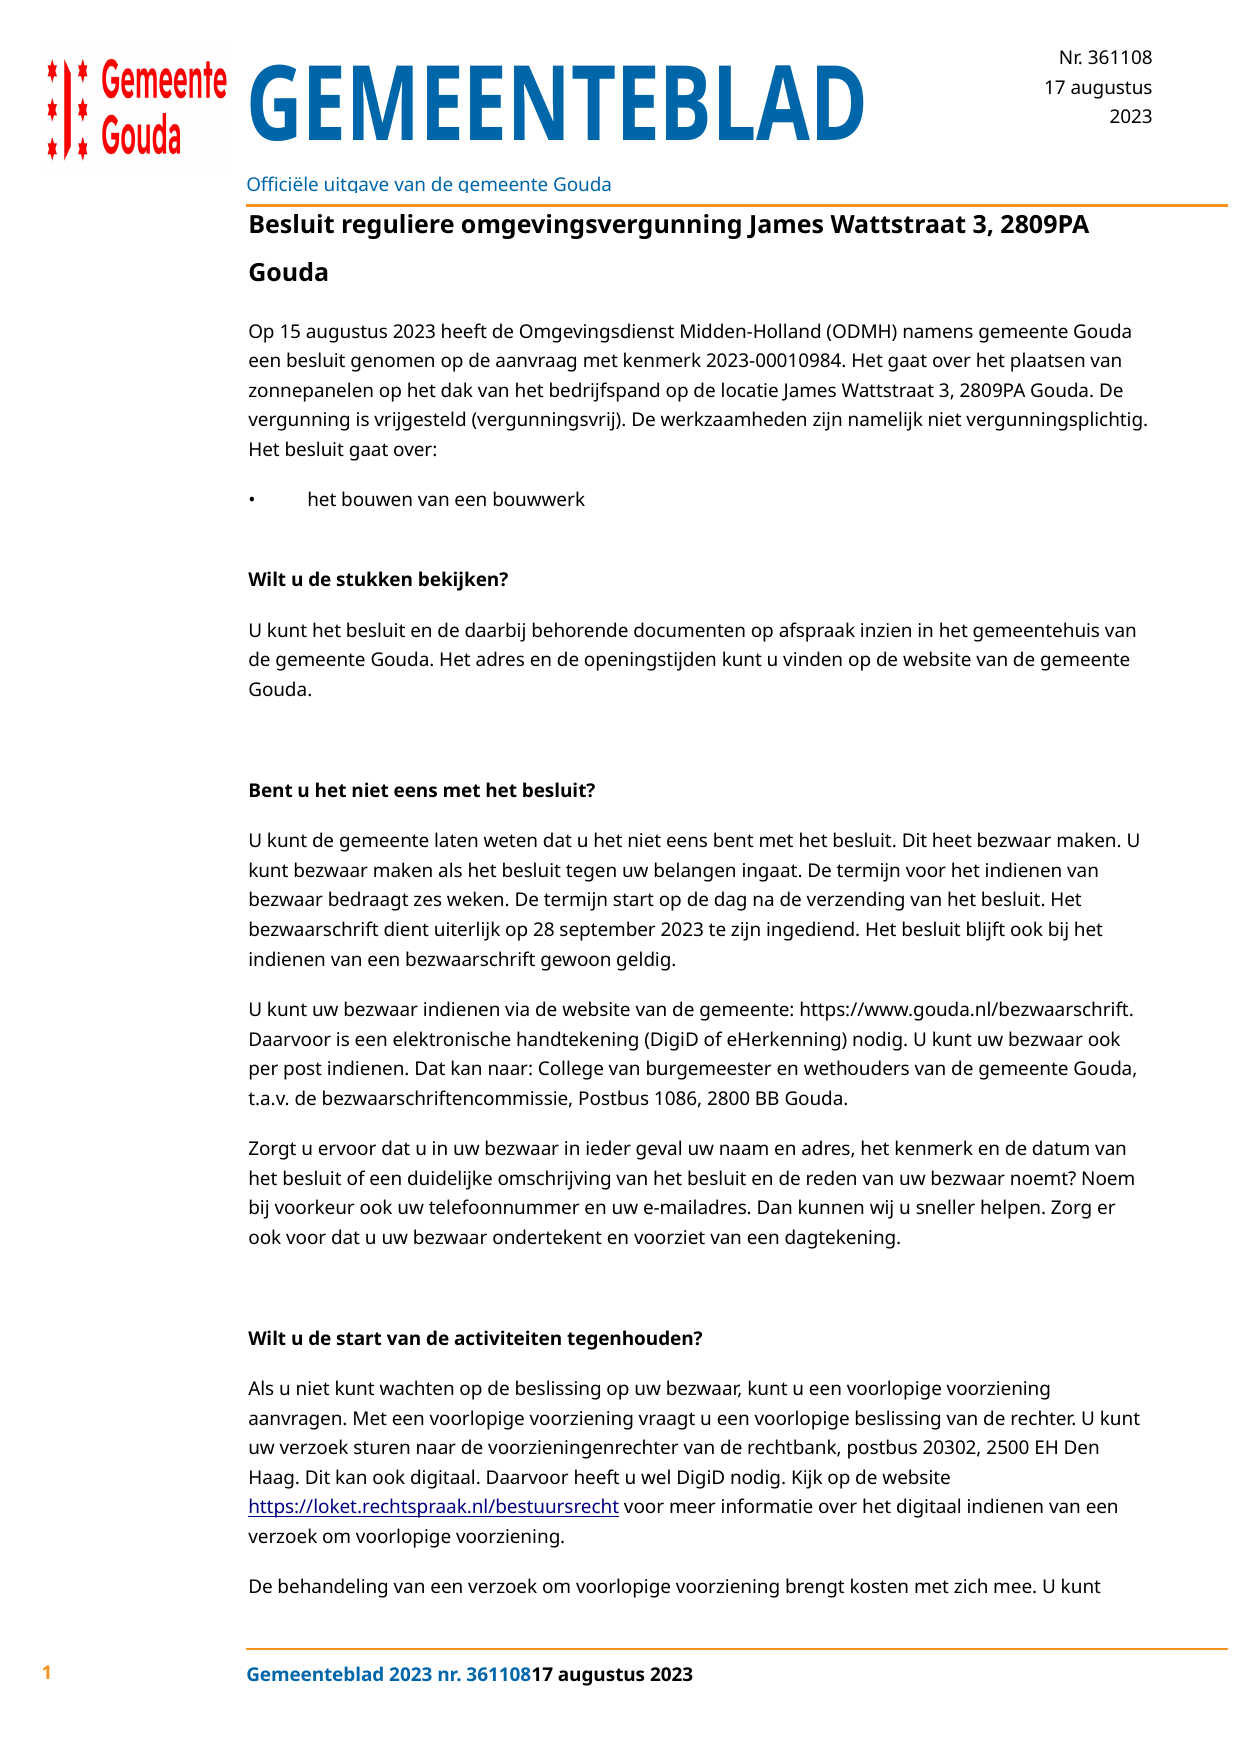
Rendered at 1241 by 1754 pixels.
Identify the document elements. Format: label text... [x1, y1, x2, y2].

text Op 15 augustus 2023 heeft de Omgevingsdienst Midden-Holland (ODMH) namens gemeente Gouda een besluit genomen op de aanvraag met kenmerk 2023-00010984. Het gaat over het plaatsen van zonnepanelen op het dak van het bedrijfspand op de locatie James Wattstraat 3, 2809PA Gouda. De vergunning is vrijgesteld (vergunningsvrij). De werkzaamheden zijn namelijk niet vergunningsplichtig. Het besluit gaat over: [248, 318, 1152, 462]
text De behandeling van een verzoek om voorlopige voorziening brengt kosten met zich mee. U kunt [248, 1574, 1152, 1599]
picture [41, 47, 231, 172]
text Zorgt u ervoor dat u in uw bezwaar in ieder geval uw naam en adres, het kenmerk en de datum van het besluit of een duidelijke omschrijving van het besluit en de reden van uw bezwaar noemt? Noem bij voorkeur ook uw telefoonnummer en uw e-mailadres. Dan kunnen wij u sneller helpen. Zorg er ook voor dat u uw bezwaar ondertekent en voorziet van een dagtekening. [248, 1135, 1152, 1250]
text Bent u het niet eens met het besluit? [248, 777, 1152, 803]
text U kunt de gemeente laten weten dat u het niet eens bent met het besluit. Dit heet bezwaar maken. U kunt bezwaar maken als het besluit tegen uw belangen ingaat. De termijn voor het indienen van bezwaar bedraagt zes weken. De termijn start op de dag na de verzending van het besluit. Het bezwaarschrift dient uiterlijk op 28 september 2023 te zijn ingediend. Het besluit blijft ook bij het indienen van een bezwaarschrift gewoon geldig. [248, 827, 1152, 972]
text U kunt het besluit en de daarbij behorende documenten op afspraak inzien in het gemeentehuis van de gemeente Gouda. Het adres en de openingstijden kunt u vinden op de website van de gemeente Gouda. [248, 617, 1152, 702]
text Wilt u de stukken bekijken? [248, 567, 1152, 592]
text Wilt u de start van de activiteiten tegenhouden? [248, 1325, 1152, 1351]
list het bouwen van een bouwwerk [248, 487, 1152, 512]
text Als u niet kunt wachten op de beslissing op uw bezwaar, kunt u een voorlopige voorziening aanvragen. Met een voorlopige voorziening vraagt u een voorlopige beslissing van de rechter. U kunt uw verzoek sturen naar de voorzieningenrechter van de rechtbank, postbus 20302, 2500 EH Den Haag. Dit kan ook digitaal. Daarvoor heeft u wel DigiD nodig. Kijk op de website https://loket.rechtspraak.nl/bestuursrecht voor meer informatie over het digitaal indienen van een verzoek om voorlopige voorziening. [248, 1375, 1152, 1549]
text U kunt uw bezwaar indienen via de website van de gemeente: https://www.gouda.nl/bezwaarschrift. Daarvoor is een elektronische handtekening (DigiD of eHerkenning) nodig. U kunt uw bezwaar ook per post indienen. Dat kan naar: College van burgemeester en wethouders van de gemeente Gouda, t.a.v. de bezwaarschriftencommissie, Postbus 1086, 2800 BB Gouda. [248, 996, 1152, 1111]
text Besluit reguliere omgevingsvergunning James Wattstraat 3, 2809PA Gouda [248, 207, 1152, 288]
